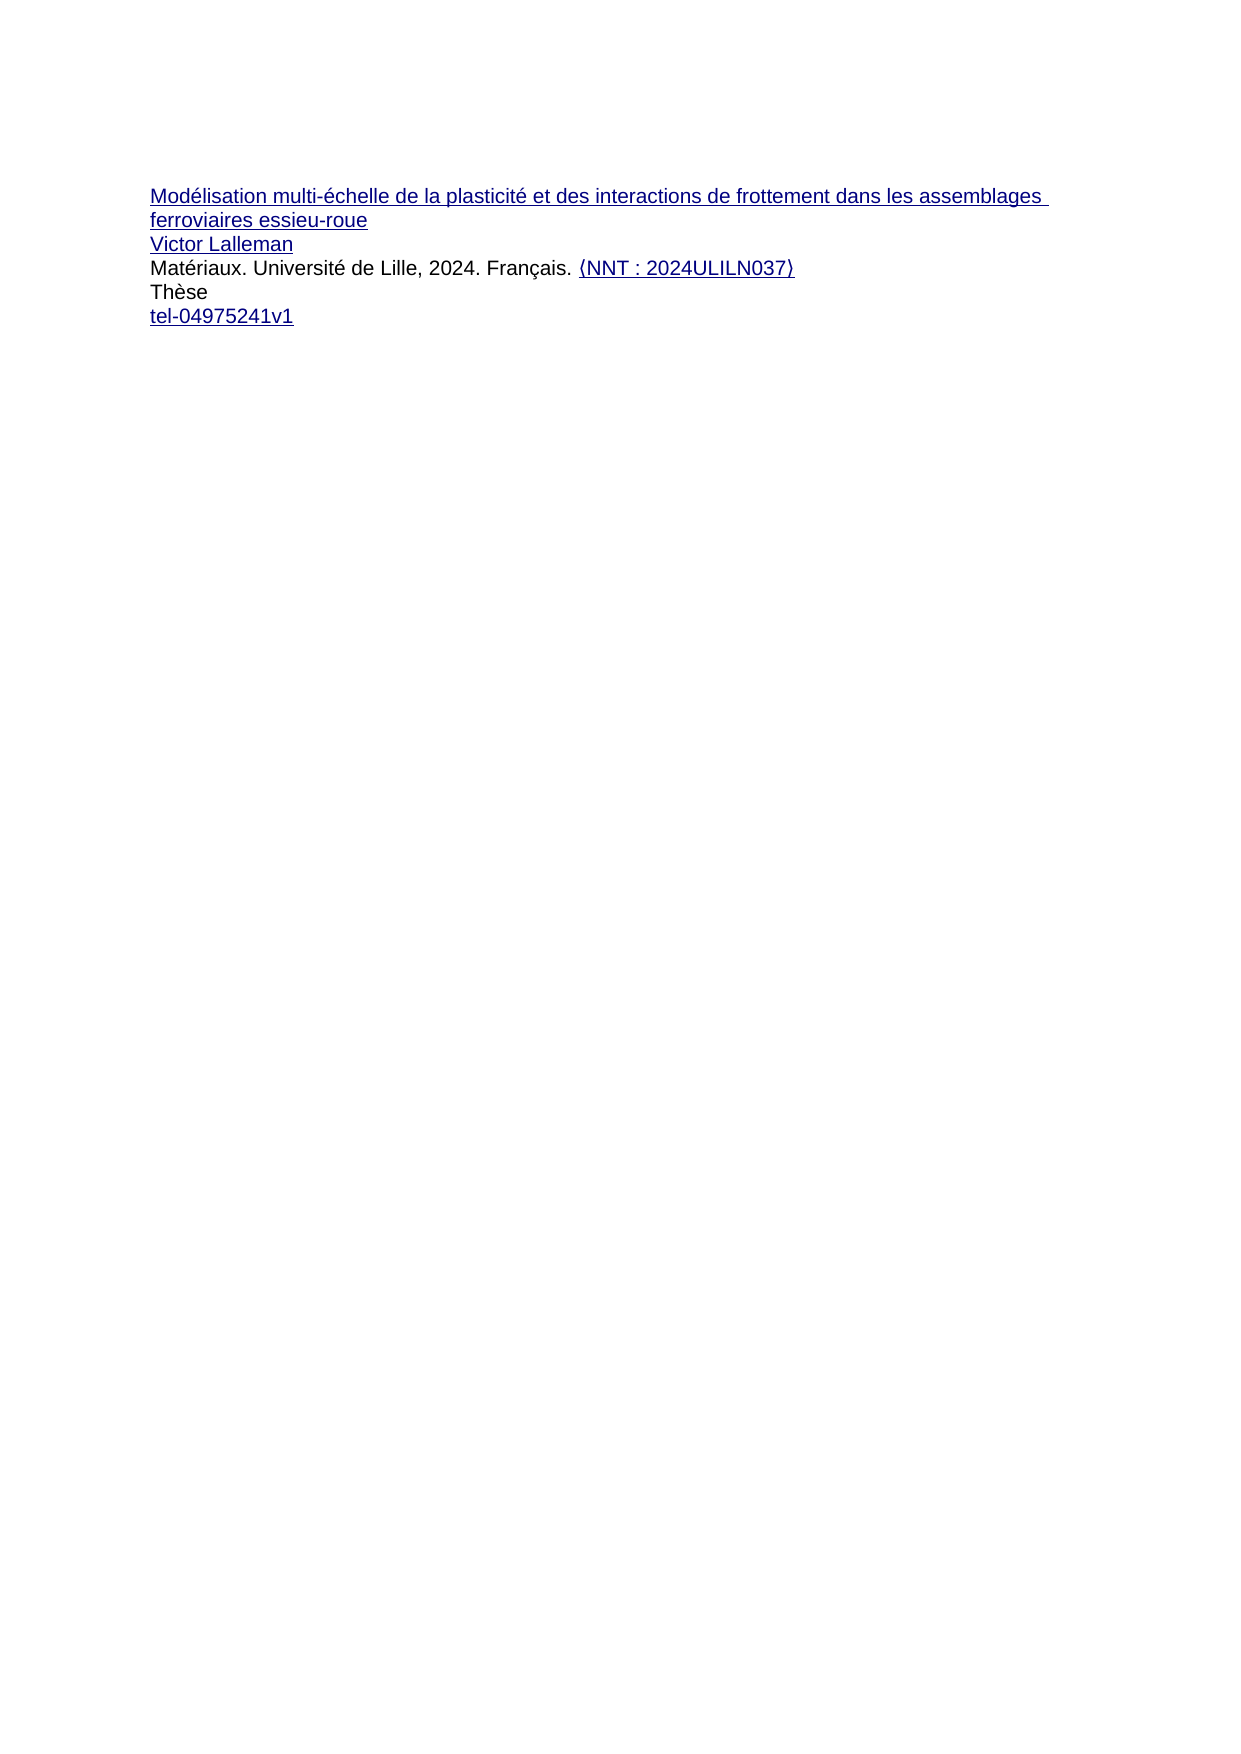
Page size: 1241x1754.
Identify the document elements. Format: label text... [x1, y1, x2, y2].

table_header Modélisation multi-échelle de la plasticité et des interactions de frottement dans les assemblages ferroviaires essieu-roue Victor Lalleman Matériaux. Université de Lille, 2024. Français. ⟨NNT : 2024ULILN037⟩ Thèse tel-04975241v1 [150, 184, 1090, 328]
